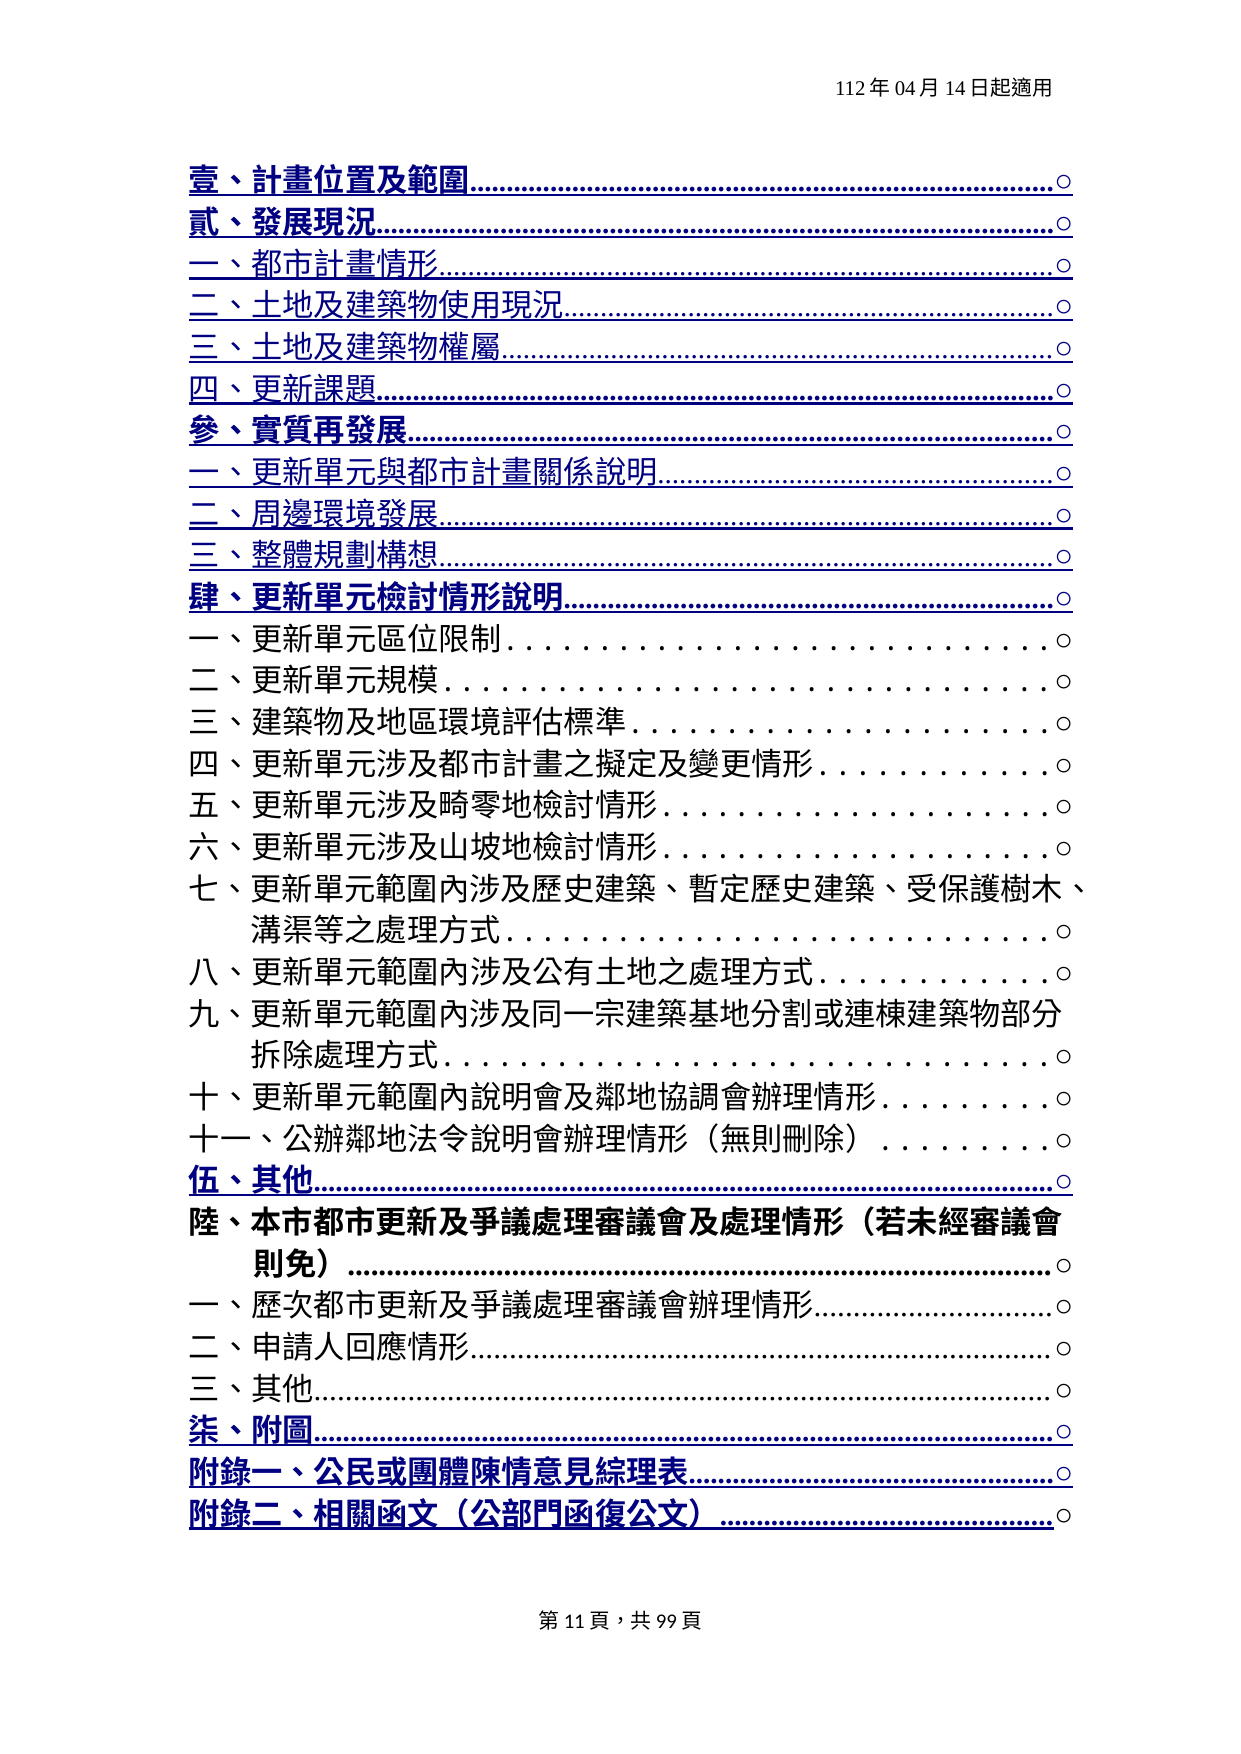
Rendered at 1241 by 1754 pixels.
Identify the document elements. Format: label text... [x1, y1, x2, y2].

text 附錄二、相關函文（公部門函復公文） ○ [188, 1492, 1073, 1533]
text [188, 1445, 1073, 1450]
text 二、周邊環境發展 ○ [188, 492, 1073, 527]
text [188, 1487, 1073, 1492]
text 三、建築物及地區環境評估標準 ○ [188, 700, 1073, 742]
text 六、更新單元涉及山坡地檢討情形 ○ [188, 825, 1073, 867]
text 五、更新單元涉及畸零地檢討情形 ○ [188, 783, 1073, 825]
text 壹、計畫位置及範圍 ○ [188, 158, 1073, 194]
text [188, 528, 1073, 533]
text 參、實質再發展 ○ [188, 408, 1073, 444]
text 二、更新單元規模 ○ [188, 658, 1073, 700]
text 九、更新單元範圍內涉及同一宗建築基地分割或連棟建築物部分拆除處理方式 ○ [188, 992, 1073, 1075]
text [188, 195, 1073, 200]
text 柒、附圖 ○ [188, 1408, 1073, 1444]
text 貳、發展現況 ○ [188, 200, 1073, 236]
text 十一、公辦鄰地法令說明會辦理情形（無則刪除） ○ [188, 1117, 1073, 1158]
text [188, 320, 1073, 325]
text 一、都市計畫情形 ○ [188, 242, 1073, 277]
text 三、土地及建築物權屬 ○ [188, 325, 1073, 361]
text 二、申請人回應情形 ○ [188, 1325, 1073, 1367]
text 三、其他 ○ [188, 1367, 1073, 1408]
text [188, 278, 1073, 283]
text 陸、本市都市更新及爭議處理審議會及處理情形（若未經審議會則免） ○ [188, 1200, 1073, 1283]
text [188, 362, 1073, 367]
text 三、整體規劃構想 ○ [188, 533, 1073, 569]
text [188, 1195, 1073, 1200]
text 七、更新單元範圍內涉及歷史建築、暫定歷史建築、受保護樹木、溝渠等之處理方式 ○ [188, 867, 1073, 950]
text 十、更新單元範圍內說明會及鄰地協調會辦理情形 ○ [188, 1075, 1073, 1117]
text [188, 237, 1073, 242]
text 肆、更新單元檢討情形說明 ○ [188, 575, 1073, 611]
text 一、歷次都市更新及爭議處理審議會辦理情形 ○ [188, 1283, 1073, 1325]
text 四、更新課題 ○ [188, 367, 1073, 402]
text 伍、其他 ○ [188, 1158, 1073, 1194]
text [188, 570, 1073, 575]
text [188, 487, 1073, 492]
text [188, 445, 1073, 450]
text [188, 612, 1073, 617]
text 一、更新單元與都市計畫關係說明 ○ [188, 450, 1073, 486]
text 一、更新單元區位限制 ○ [188, 617, 1073, 658]
text [188, 403, 1073, 408]
text 二、土地及建築物使用現況 ○ [188, 283, 1073, 319]
text 八、更新單元範圍內涉及公有土地之處理方式 ○ [188, 950, 1073, 992]
text 四、更新單元涉及都市計畫之擬定及變更情形 ○ [188, 742, 1073, 783]
text 附錄一、公民或團體陳情意見綜理表 ○ [188, 1450, 1073, 1486]
